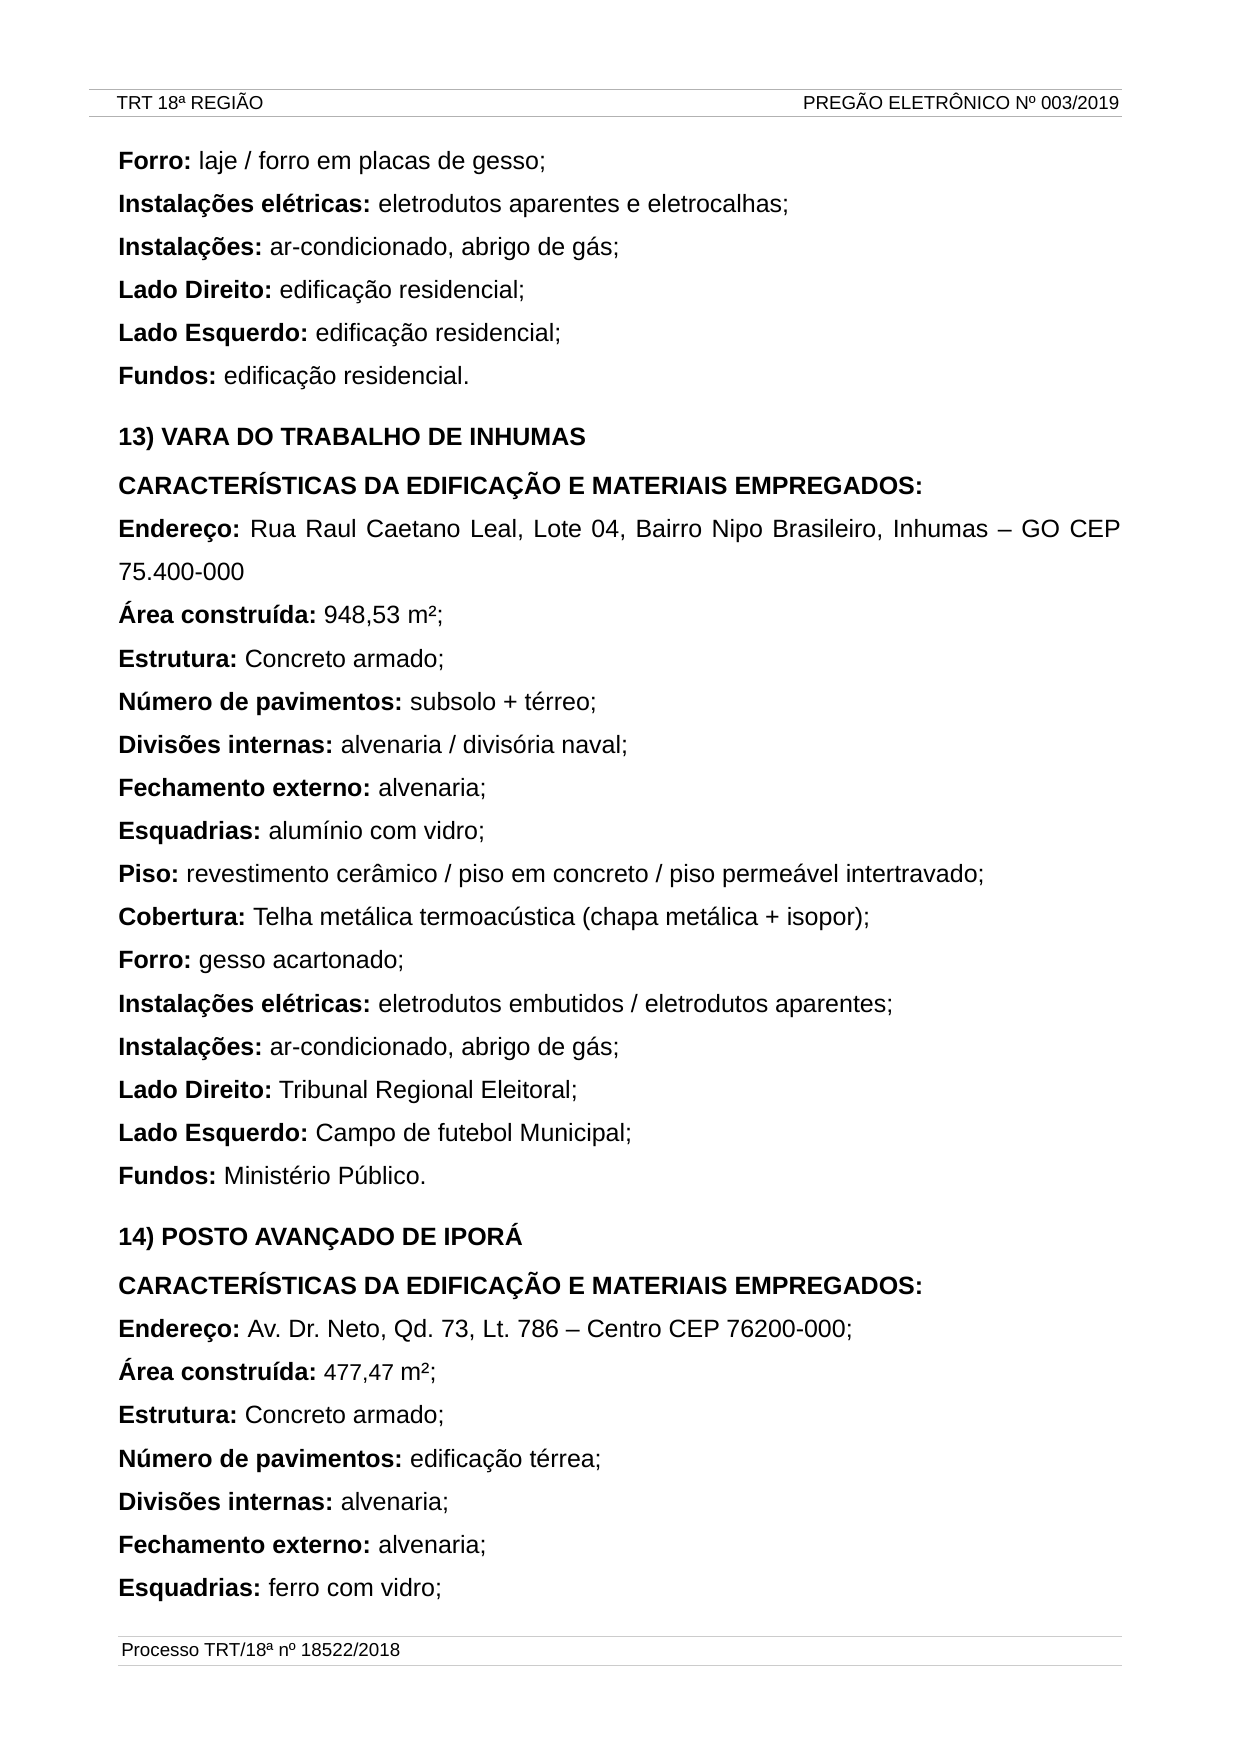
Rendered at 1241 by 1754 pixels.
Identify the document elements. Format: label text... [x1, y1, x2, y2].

text Forro: laje / forro em placas de gesso; [118, 146, 1122, 174]
text 13) VARA DO TRABALHO DE INHUMAS [118, 422, 1122, 451]
text Lado Esquerdo: edificação residencial; [118, 318, 1122, 347]
text Fechamento externo: alvenaria; [118, 773, 1122, 802]
text Endereço: Rua Raul Caetano Leal, Lote 04, Bairro Nipo Brasileiro, Inhumas – GO CEP 75.400-000 [118, 514, 1122, 586]
text Instalações: ar-condicionado, abrigo de gás; [118, 1032, 1122, 1061]
text Lado Direito: Tribunal Regional Eleitoral; [118, 1075, 1122, 1104]
text Fundos: edificação residencial. [118, 361, 1122, 390]
text Esquadrias: ferro com vidro; [118, 1573, 1122, 1602]
text Lado Direito: edificação residencial; [118, 275, 1122, 304]
text Esquadrias: alumínio com vidro; [118, 816, 1122, 845]
text Cobertura: Telha metálica termoacústica (chapa metálica + isopor); [118, 902, 1122, 931]
text Endereço: Av. Dr. Neto, Qd. 73, Lt. 786 – Centro CEP 76200-000; [118, 1314, 1122, 1343]
text Número de pavimentos: subsolo + térreo; [118, 687, 1122, 716]
text Número de pavimentos: edificação térrea; [118, 1443, 1122, 1472]
text CARACTERÍSTICAS DA EDIFICAÇÃO E MATERIAIS EMPREGADOS: [118, 471, 1122, 500]
text Piso: revestimento cerâmico / piso em concreto / piso permeável intertravado; [118, 859, 1122, 888]
text Lado Esquerdo: Campo de futebol Municipal; [118, 1118, 1122, 1147]
text Instalações elétricas: eletrodutos embutidos / eletrodutos aparentes; [118, 989, 1122, 1017]
text Fechamento externo: alvenaria; [118, 1530, 1122, 1558]
text Estrutura: Concreto armado; [118, 1400, 1122, 1429]
text Instalações elétricas: eletrodutos aparentes e eletrocalhas; [118, 189, 1122, 217]
text Área construída: 948,53 m²; [118, 601, 1122, 629]
text Área construída: 477,47 m²; [118, 1357, 1122, 1386]
text Forro: gesso acartonado; [118, 946, 1122, 974]
text Divisões internas: alvenaria / divisória naval; [118, 730, 1122, 759]
text 14) POSTO AVANÇADO DE IPORÁ [118, 1222, 1122, 1251]
text CARACTERÍSTICAS DA EDIFICAÇÃO E MATERIAIS EMPREGADOS: [118, 1271, 1122, 1300]
text Divisões internas: alvenaria; [118, 1487, 1122, 1515]
text Fundos: Ministério Público. [118, 1161, 1122, 1190]
text Instalações: ar-condicionado, abrigo de gás; [118, 232, 1122, 261]
text Estrutura: Concreto armado; [118, 644, 1122, 672]
